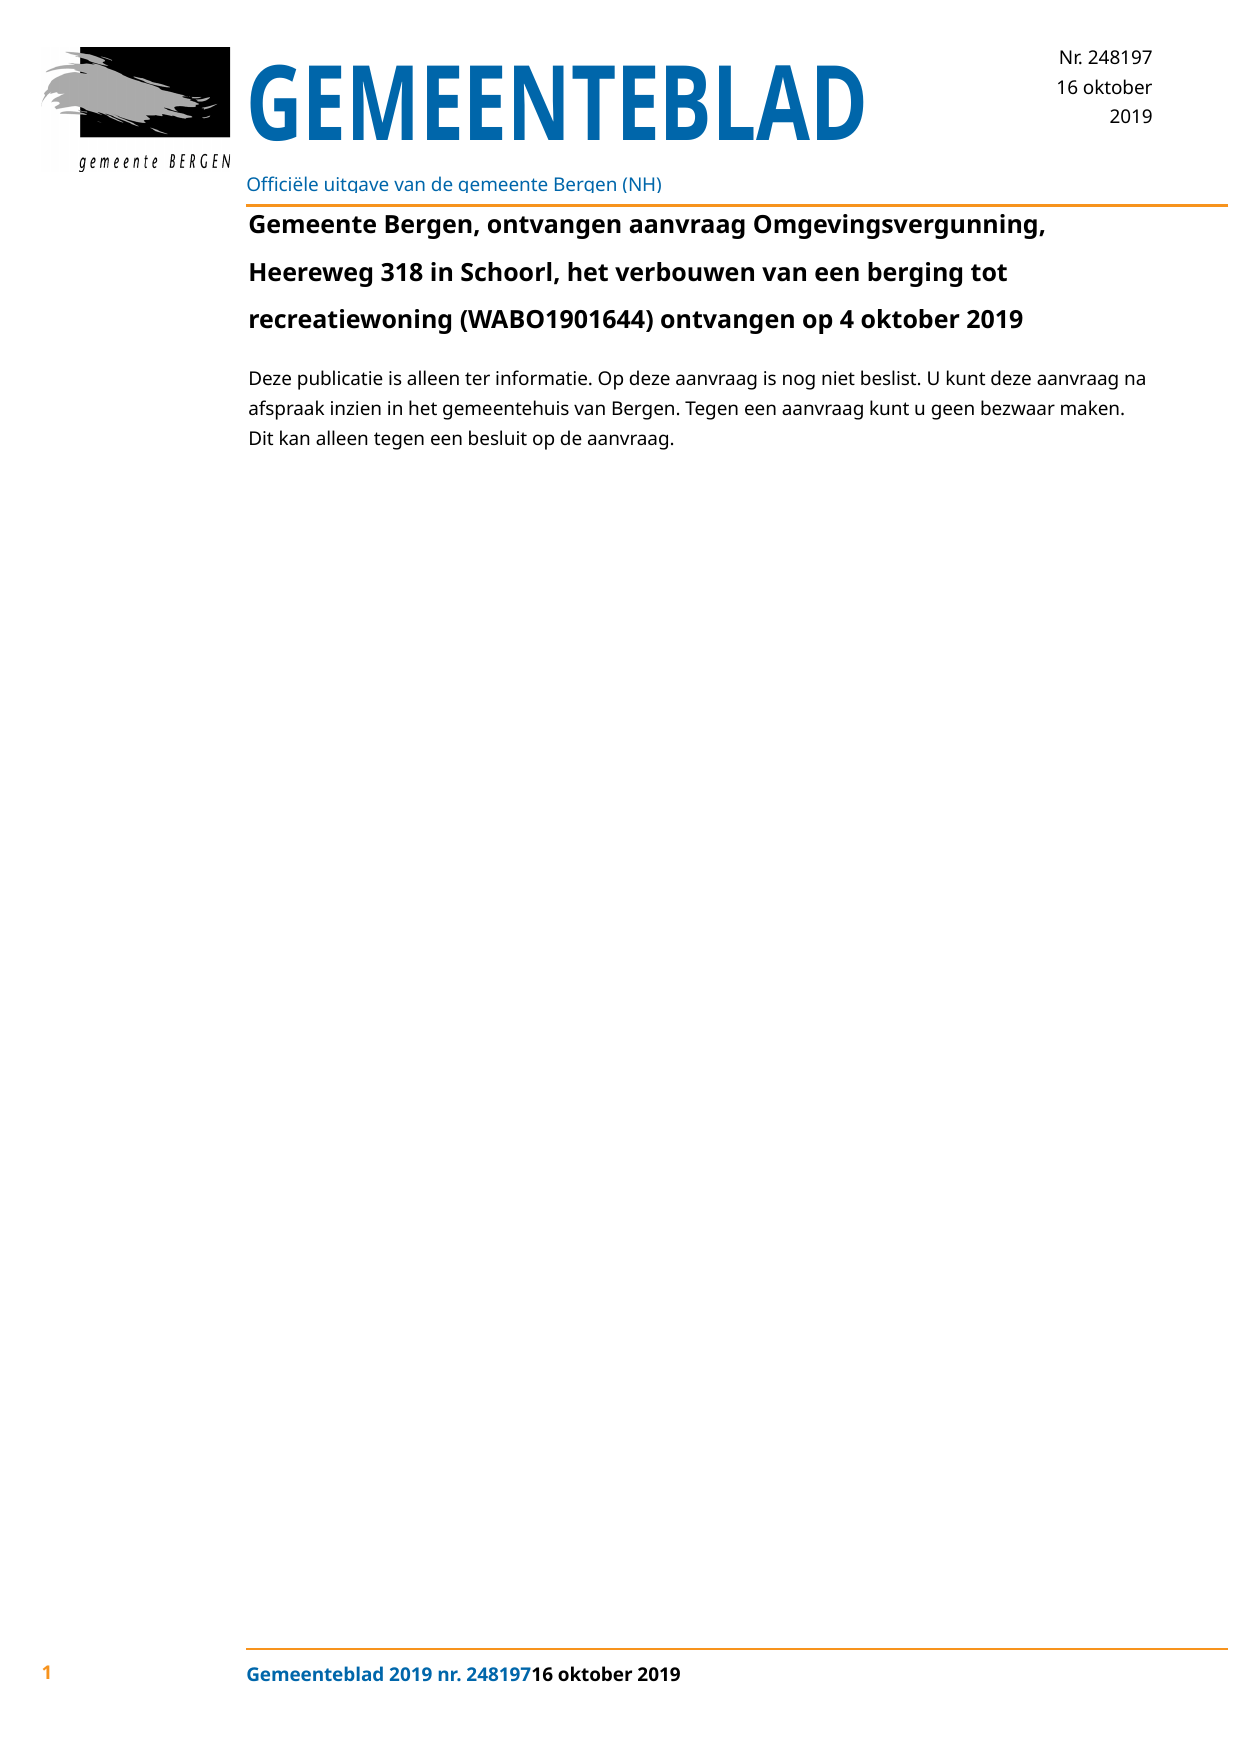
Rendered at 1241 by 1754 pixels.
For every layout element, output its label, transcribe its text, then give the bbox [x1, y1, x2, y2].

text Gemeente Bergen, ontvangen aanvraag Omgevingsvergunning, Heereweg 318 in Schoorl, het verbouwen van een berging tot recreatiewoning (WABO1901644) ontvangen op 4 oktober 2019 [248, 207, 1152, 336]
text Deze publicatie is alleen ter informatie. Op deze aanvraag is nog niet beslist. U kunt deze aanvraag na afspraak inzien in het gemeentehuis van Bergen. Tegen een aanvraag kunt u geen bezwaar maken. Dit kan alleen tegen een besluit op de aanvraag. [248, 366, 1152, 450]
picture [41, 47, 231, 172]
